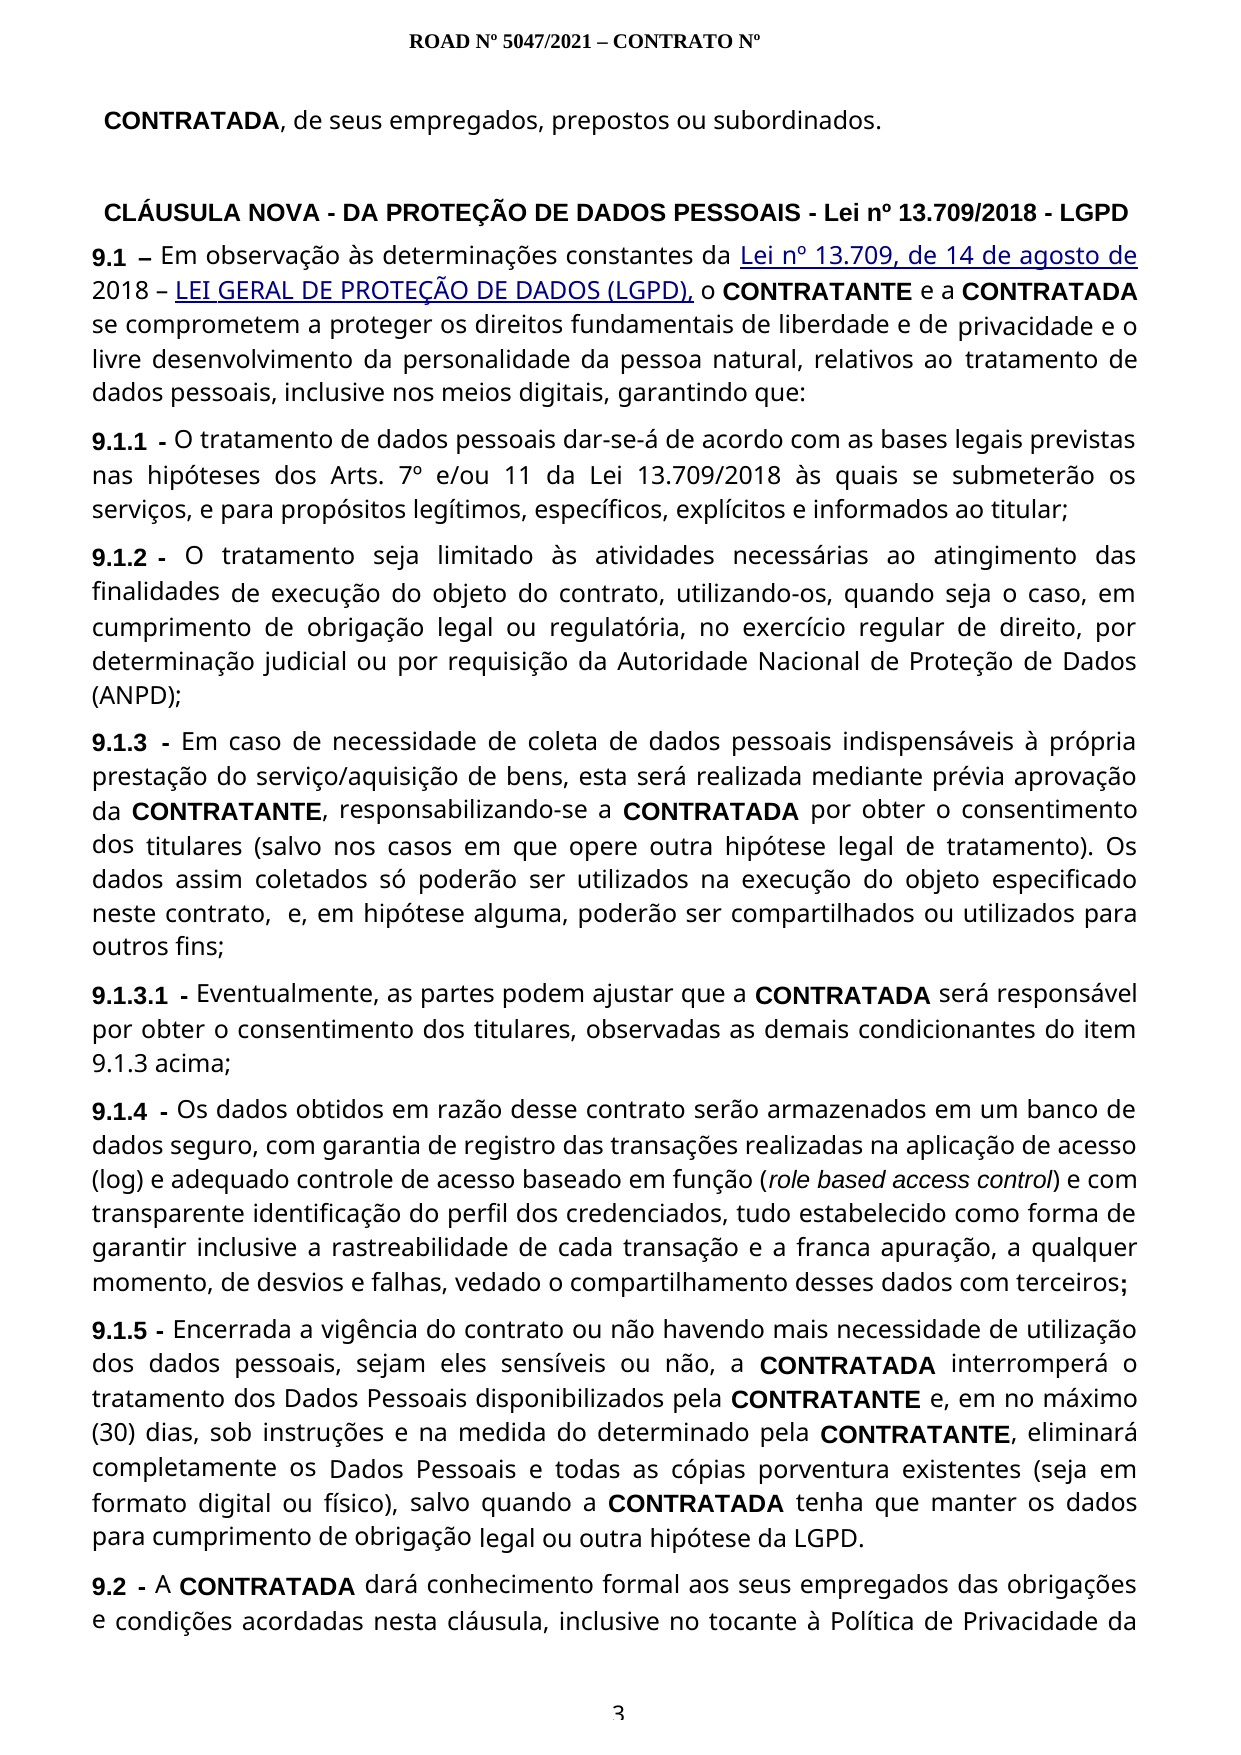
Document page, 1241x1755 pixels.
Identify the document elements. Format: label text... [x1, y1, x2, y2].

list - O tratamento seja limitado às atividades necessárias ao atingimento das finalidades de execução do objeto do contrato, utilizando-os, quando seja o caso, em cumprimento de obrigação legal ou regulatória, no exercício regular de direito, por determinação judicial ou por requisição da Autoridade Nacional de Proteção de Dados (ANPD); [92, 538, 1137, 711]
subtitle CLÁUSULA NOVA - DA PROTEÇÃO DE DADOS PESSOAIS - Lei nº 13.709/2018 - LGPD [103, 198, 1153, 227]
list - A CONTRATADA dará conhecimento formal aos seus empregados das obrigações e condições acordadas nesta cláusula, inclusive no tocante à Política de Privacidade da [92, 1567, 1138, 1637]
list - O tratamento de dados pessoais dar-se-á de acordo com as bases legais previstas nas hipóteses dos Arts. 7º e/ou 11 da Lei 13.709/2018 às quais se submeterão os serviços, e para propósitos legítimos, específicos, explícitos e informados ao titular; [92, 422, 1137, 526]
list - Os dados obtidos em razão desse contrato serão armazenados em um banco de dados seguro, com garantia de registro das transações realizadas na aplicação de acesso (log) e adequado controle de acesso baseado em função (role based access control) e com transparente identificação do perfil dos credenciados, tudo estabelecido como forma de garantir inclusive a rastreabilidade de cada transação e a franca apuração, a qualquer momento, de desvios e falhas, vedado o compartilhamento desses dados com terceiros; [92, 1092, 1138, 1300]
list – Em observação às determinações constantes da Lei nº 13.709, de 14 de agosto de 2018 – LEI GERAL DE PROTEÇÃO DE DADOS (LGPD), o CONTRATANTE e a CONTRATADA se comprometem a proteger os direitos fundamentais de liberdade e de privacidade e o livre desenvolvimento da personalidade da pessoa natural, relativos ao tratamento de dados pessoais, inclusive nos meios digitais, garantindo que: [92, 239, 1138, 409]
list - Encerrada a vigência do contrato ou não havendo mais necessidade de utilização dos dados pessoais, sejam eles sensíveis ou não, a CONTRATADA interromperá o tratamento dos Dados Pessoais disponibilizados pela CONTRATANTE e, em no máximo (30) dias, sob instruções e na medida do determinado pela CONTRATANTE, eliminará completamente os Dados Pessoais e todas as cópias porventura existentes (seja em formato digital ou físico), salvo quando a CONTRATADA tenha que manter os dados para cumprimento de obrigação legal ou outra hipótese da LGPD. [92, 1312, 1138, 1555]
list - Eventualmente, as partes podem ajustar que a CONTRATADA será responsável por obter o consentimento dos titulares, observadas as demais condicionantes do item 9.1.3 acima; [92, 976, 1138, 1080]
list - Em caso de necessidade de coleta de dados pessoais indispensáveis à própria prestação do serviço/aquisição de bens, esta será realizada mediante prévia aprovação da CONTRATANTE, responsabilizando-se a CONTRATADA por obter o consentimento dos titulares (salvo nos casos em que opere outra hipótese legal de tratamento). Os dados assim coletados só poderão ser utilizados na execução do objeto especificado neste contrato, e, em hipótese alguma, poderão ser compartilhados ou utilizados para outros fins; [92, 724, 1138, 963]
text CONTRATADA, de seus empregados, prepostos ou subordinados. [103, 103, 1153, 137]
